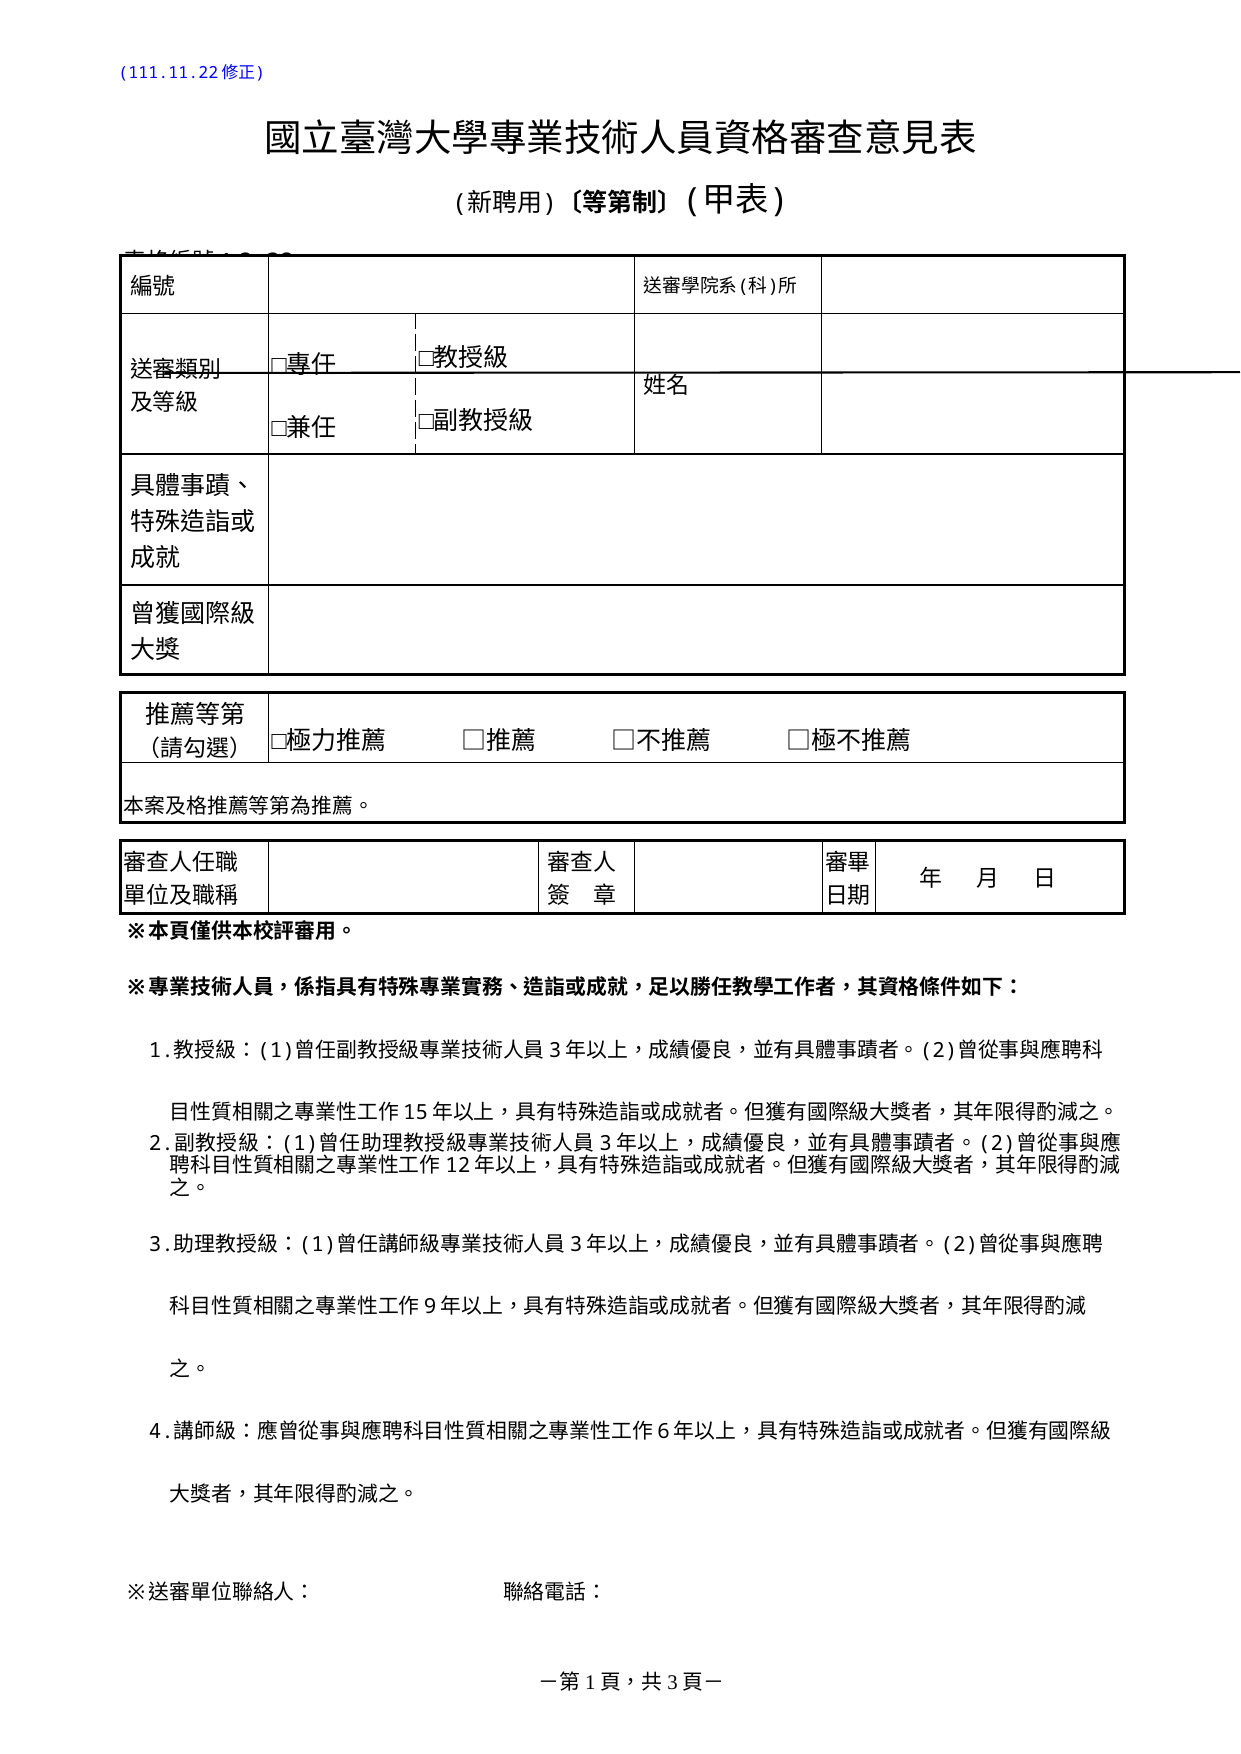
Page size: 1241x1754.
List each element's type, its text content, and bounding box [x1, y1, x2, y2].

table_cell □教授級 □副教授級 □助理教授級 □講師級 [416, 374, 634, 453]
table_cell [269, 455, 1123, 584]
table_cell 姓名 [635, 374, 821, 453]
table_cell 審查人 簽 章 [539, 842, 634, 912]
table_cell 送審類別 及等級 [122, 314, 268, 453]
table_cell 編號 [122, 257, 268, 312]
table_cell [121, 676, 1125, 691]
table_cell □專任 □兼任 [272, 359, 285, 371]
table_cell [269, 842, 538, 912]
table_cell □專任 □兼任 [269, 374, 416, 453]
table_cell [822, 257, 1123, 312]
text (新聘用)〔等第制〕(甲表) [118, 156, 1122, 218]
table_cell [269, 257, 634, 312]
table_cell 具體事蹟、特殊造詣或成就 [122, 455, 268, 584]
text 國立臺灣大學專業技術人員資格審查意見表 [118, 93, 1122, 156]
table_cell 本案及格推薦等第為推薦。 [122, 763, 1123, 821]
table_cell 送審學院系(科)所 [635, 257, 821, 312]
table_cell 年 月 日 [876, 842, 1123, 912]
table_cell □專任 □兼任 [269, 314, 416, 371]
table_header 表格編號：2-32 [121, 218, 1125, 253]
table_cell [635, 314, 821, 371]
table_cell [121, 824, 1125, 838]
table_cell ※本頁僅供本校評審用。 ※專業技術人員，係指具有特殊專業實務、造詣或成就，足以勝任教學工作者，其資格條件如下： 1.教授級：(1)曾任副教授級專業技術人員3年以上，成績優良，並有具體事蹟者。(2)曾從事與應聘科目性質相關之專業性工作15年以上，具有特殊造詣或成就者。但獲有國際級大獎者，其年限得酌減之。 2.副教授級：(1)曾任助理教授級專業技術人員3年以上，成績優良，並有具體事蹟者。(2)曾從事與應聘科目性質相關之專業性工作12年以上，具有特殊造詣或成就者。但獲有國際級大獎者，其年限得酌減之。 3.助理教授級：(1)曾任講師級專業技術人員3年以上，成績優良，並有具體事蹟者。(2)曾從事與應聘科目性質相關之專業性工作9年以上，具有特殊造詣或成就者。但獲有國際級大獎者，其年限得酌減之。 4.講師級：應曾從事與應聘科目性質相關之專業性工作6年以上，具有特殊造詣或成就者。但獲有國際級大獎者，其年限得酌減之。 ※送審單位聯絡人： 聯絡電話： [121, 915, 1125, 1606]
table_cell [822, 374, 1123, 453]
table_cell 推薦等第 （請勾選） [122, 694, 268, 762]
table_cell [635, 842, 822, 912]
table_cell □教授級 □副教授級 □助理教授級 □講師級 [416, 314, 634, 371]
table_cell [822, 314, 1123, 371]
table_cell □極力推薦 □推薦 □不推薦 □極不推薦 [269, 694, 1123, 762]
table_cell 審畢 日期 [823, 842, 875, 912]
table_cell 曾獲國際級大獎 [122, 586, 268, 673]
table_cell [269, 586, 1123, 673]
table_cell 審查人任職 單位及職稱 [122, 842, 268, 912]
